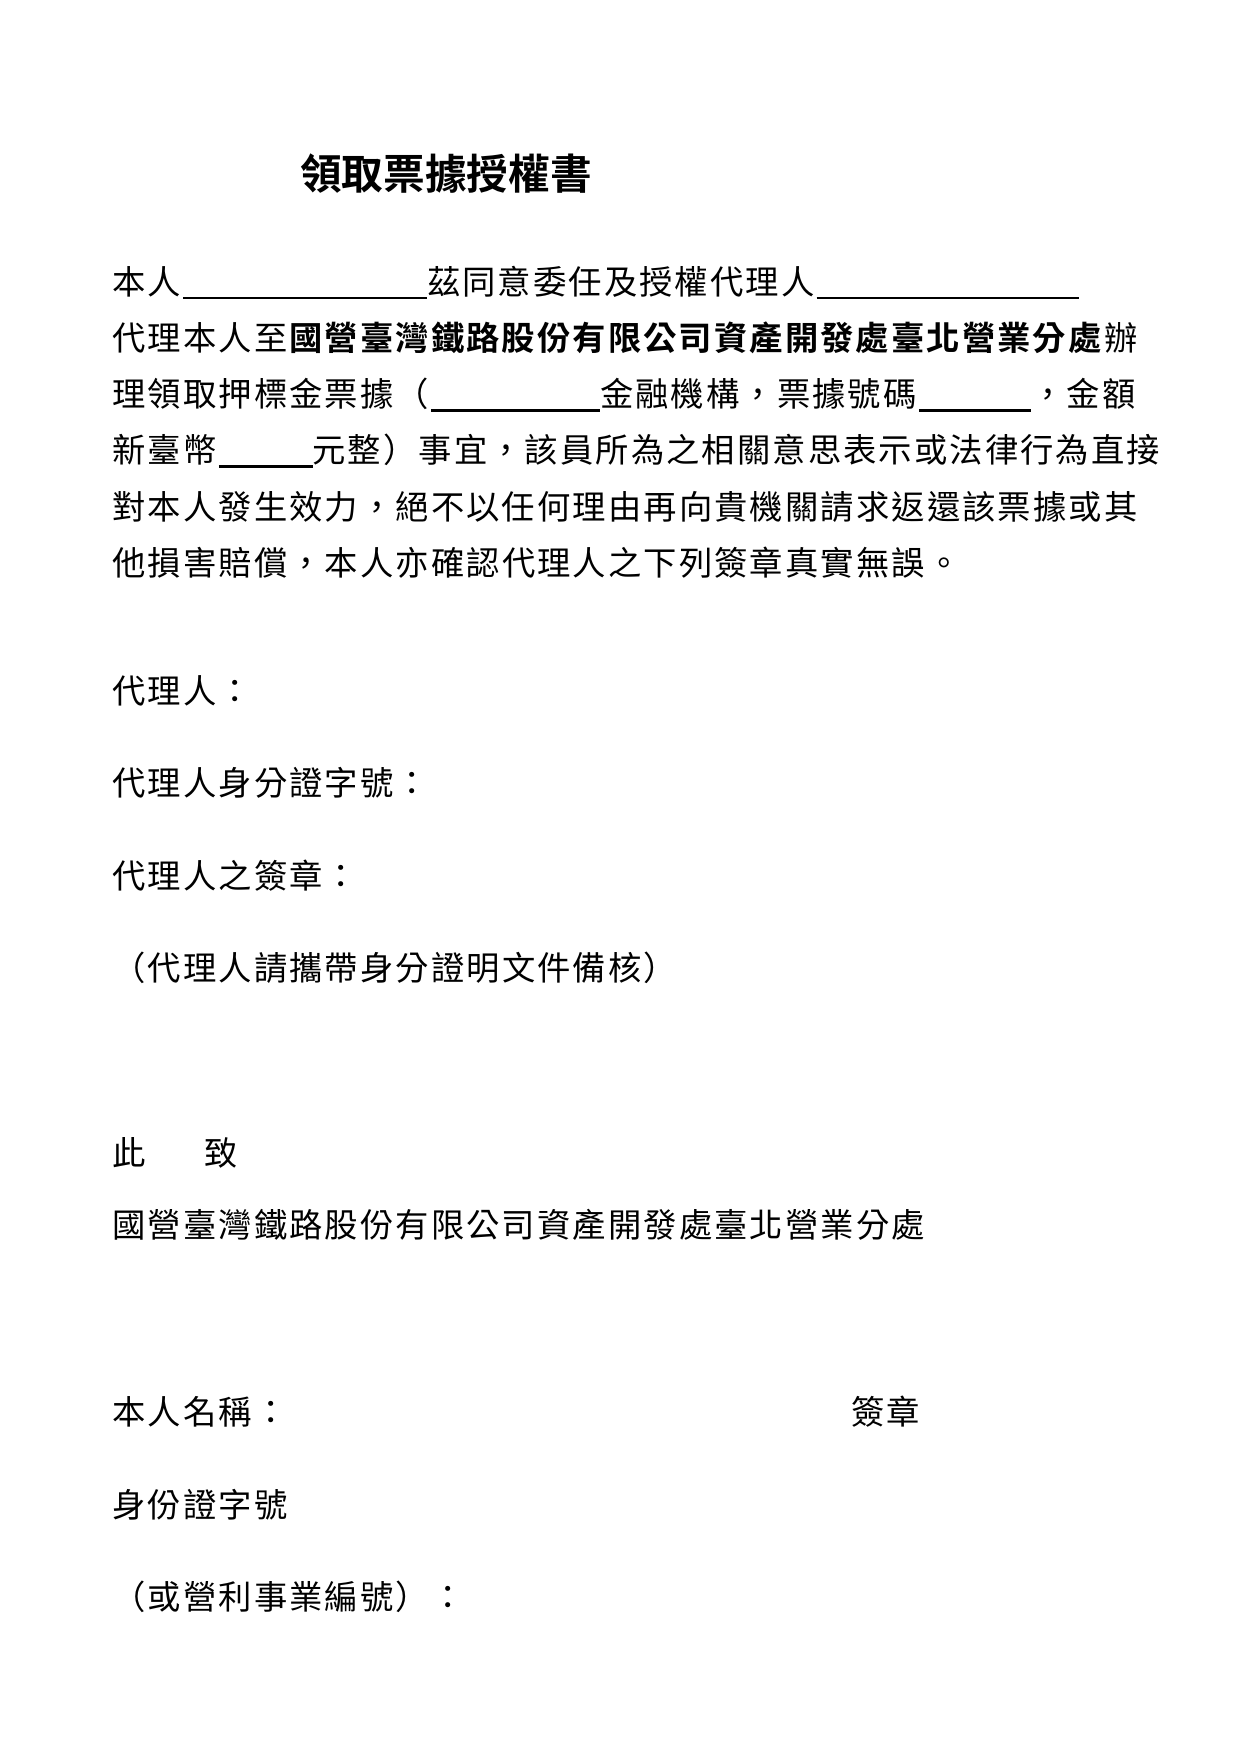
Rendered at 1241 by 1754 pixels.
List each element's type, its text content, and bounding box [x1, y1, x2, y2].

text 領取票據授權書 [300, 130, 982, 192]
text 代理人： [112, 647, 1095, 709]
text 本人名稱： 簽章 [112, 1368, 1044, 1431]
text 代理人身分證字號： [112, 739, 1095, 802]
text （代理人請攜帶身分證明文件備核） [112, 924, 1095, 987]
text 代理人之簽章： [112, 832, 1095, 894]
text （或營利事業編號）： [112, 1553, 1044, 1616]
text 國營臺灣鐵路股份有限公司資產開發處臺北營業分處 [112, 1202, 1117, 1246]
text 本人 茲同意委任及授權代理人 代理本人至國營臺灣鐵路股份有限公司資產開發處臺北營業分處辦理領取押標金票據（ 金融機構，票據號碼 ，金額新臺幣 元整）事宜，該員所為之相關意思表示或法律行為直接對本人發生效力，絕不以任何理由再向貴機關請求返還該票據或其他損害賠償，本人亦確認代理人之下列簽章真實無誤。 [112, 249, 1166, 587]
text 此 致 [112, 1109, 1044, 1172]
text 身份證字號 [112, 1461, 1044, 1523]
